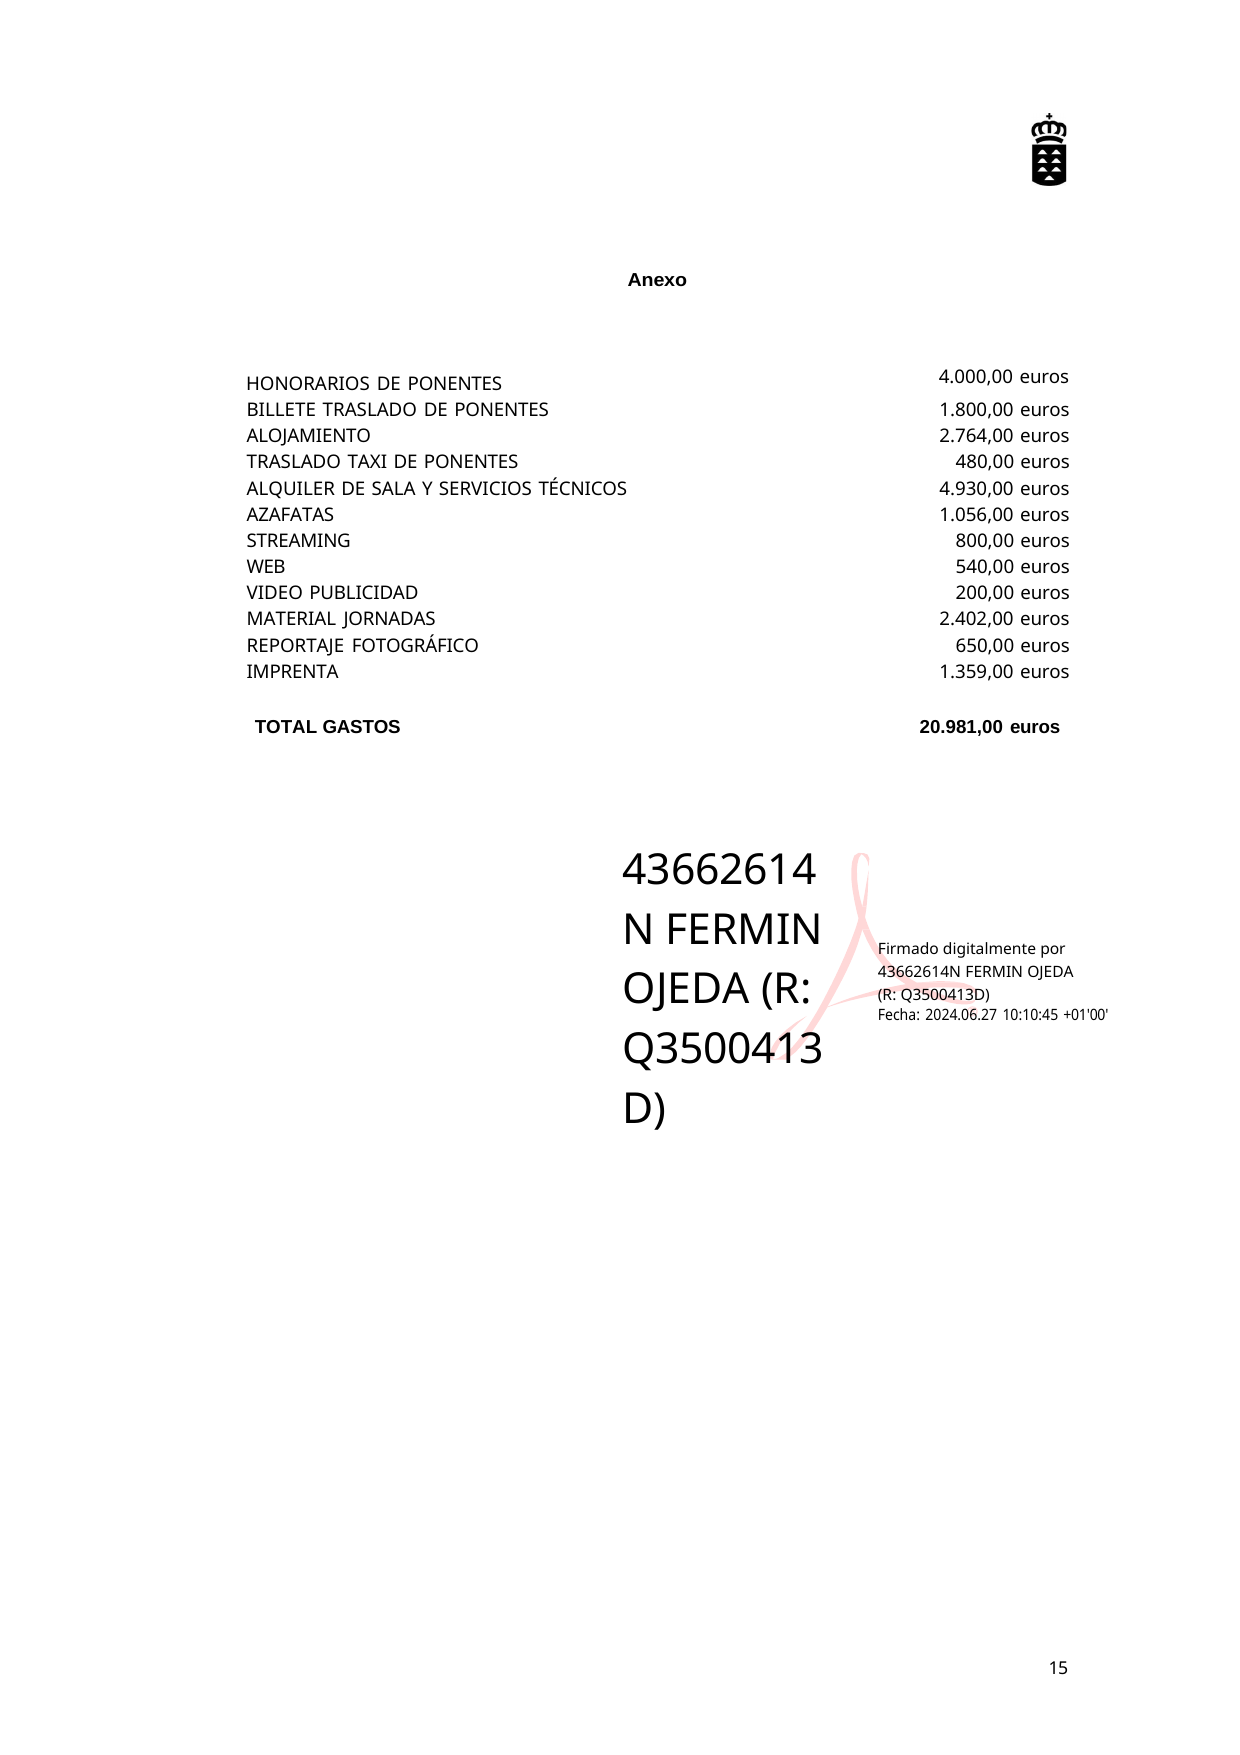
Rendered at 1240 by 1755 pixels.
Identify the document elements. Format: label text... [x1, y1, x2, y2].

text WEB 540,00 euros [246, 553, 1181, 579]
text REPORTAJE FOTOGRÁFICO 650,00 euros [246, 632, 1181, 657]
text Fecha: 2024.06.27 10:10:45 +01'00' [878, 1006, 1181, 1024]
text MATERIAL JORNADAS 2.402,00 euros [246, 606, 1181, 631]
text IMPRENTA 1.359,00 euros [246, 658, 1181, 684]
subtitle TOTAL GASTOS 20.981,00 euros [134, 716, 1181, 737]
text ALOJAMIENTO 2.764,00 euros [246, 422, 1181, 448]
text STREAMING 800,00 euros [246, 527, 1181, 553]
text HONORARIOS DE PONENTES 4.000,00 euros [134, 363, 1181, 396]
text 43662614N FERMIN OJEDA (R: Q3500413D) [622, 838, 847, 1136]
text AZAFATAS 1.056,00 euros [246, 501, 1181, 527]
text ALQUILER DE SALA Y SERVICIOS TÉCNICOS 4.930,00 euros [246, 475, 1181, 500]
text VIDEO PUBLICIDAD 200,00 euros [246, 579, 1181, 605]
text BILLETE TRASLADO DE PONENTES 1.800,00 euros [246, 396, 1181, 422]
text TRASLADO TAXI DE PONENTES 480,00 euros [246, 449, 1181, 474]
text Firmado digitalmente por 43662614N FERMIN OJEDA (R: Q3500413D) [878, 938, 1082, 1004]
subtitle Anexo [134, 269, 1181, 291]
text 15 [59, 1655, 1068, 1679]
